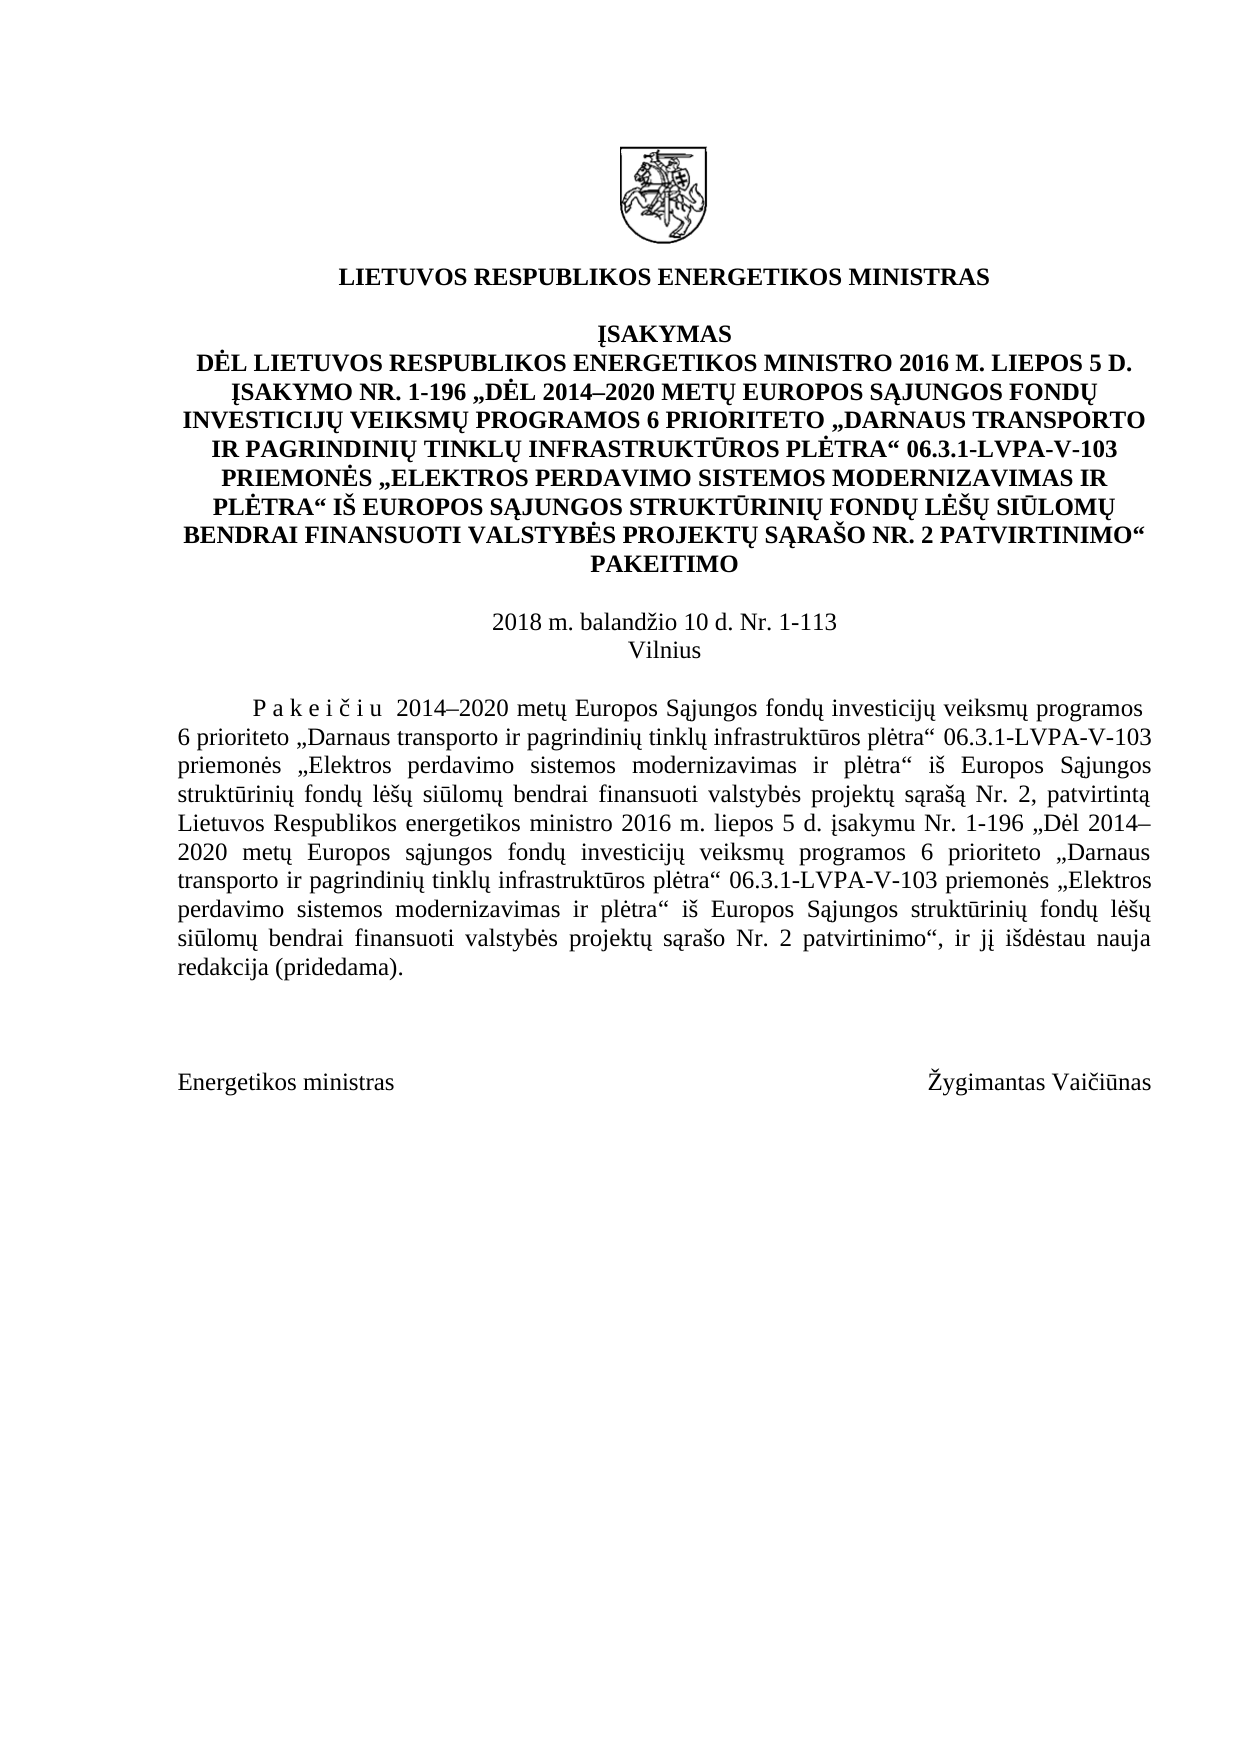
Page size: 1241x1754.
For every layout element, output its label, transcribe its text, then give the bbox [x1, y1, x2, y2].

text DĖL LIETUVOS RESPUBLIKOS ENERGETIKOS MINISTRO 2016 M. LIEPOS 5 D. ĮSAKYMO NR. 1-196 „DĖL 2014–2020 METŲ EUROPOS SĄJUNGOS FONDŲ INVESTICIJŲ VEIKSMŲ PROGRAMOS 6 PRIORITETO „DARNAUS TRANSPORTO IR PAGRINDINIŲ TINKLŲ INFRASTRUKTŪROS PLĖTRA“ 06.3.1-LVPA-V-103 priemonĖS „Elektros perdavimo sistemos modernizavimas ir plėtra“ IŠ EUROPOS SĄJUNGOS STRUKTŪRINIŲ FONDŲ LĖŠŲ SIŪLOMŲ BENDRAI FINANSUOTI VALSTYBĖS PROJEKTŲ SĄRAŠO NR. 2 PATVIRTINIMO“ PAKEITIMO [177, 348, 1152, 578]
text Pakeičiu 2014–2020 metų Europos Sąjungos fondų investicijų veiksmų programos 6 prioriteto „Darnaus transporto ir pagrindinių tinklų infrastruktūros plėtra“ 06.3.1-LVPA-V-103 priemonės „Elektros perdavimo sistemos modernizavimas ir plėtra“ iš Europos Sąjungos struktūrinių fondų lėšų siūlomų bendrai finansuoti valstybės projektų sąrašą Nr. 2, patvirtintą Lietuvos Respublikos energetikos ministro 2016 m. liepos 5 d. įsakymu Nr. 1-196 „Dėl 2014–2020 metų Europos sąjungos fondų investicijų veiksmų programos 6 prioriteto „Darnaus transporto ir pagrindinių tinklų infrastruktūros plėtra“ 06.3.1-LVPA-V-103 priemonės „Elektros perdavimo sistemos modernizavimas ir plėtra“ iš Europos Sąjungos struktūrinių fondų lėšų siūlomų bendrai finansuoti valstybės projektų sąrašo Nr. 2 patvirtinimo“, ir jį išdėstau nauja redakcija (pridedama). [177, 693, 1152, 980]
text įsakymas [177, 319, 1152, 348]
text LIETUVOS RESPUBLIKOS ENERGETIKOS MINISTRAS [177, 262, 1152, 290]
text Energetikos ministras Žygimantas Vaičiūnas [177, 1067, 1152, 1095]
text Vilnius [177, 635, 1152, 664]
text 2018 m. balandžio 10 d. Nr. 1-113 [177, 607, 1152, 635]
